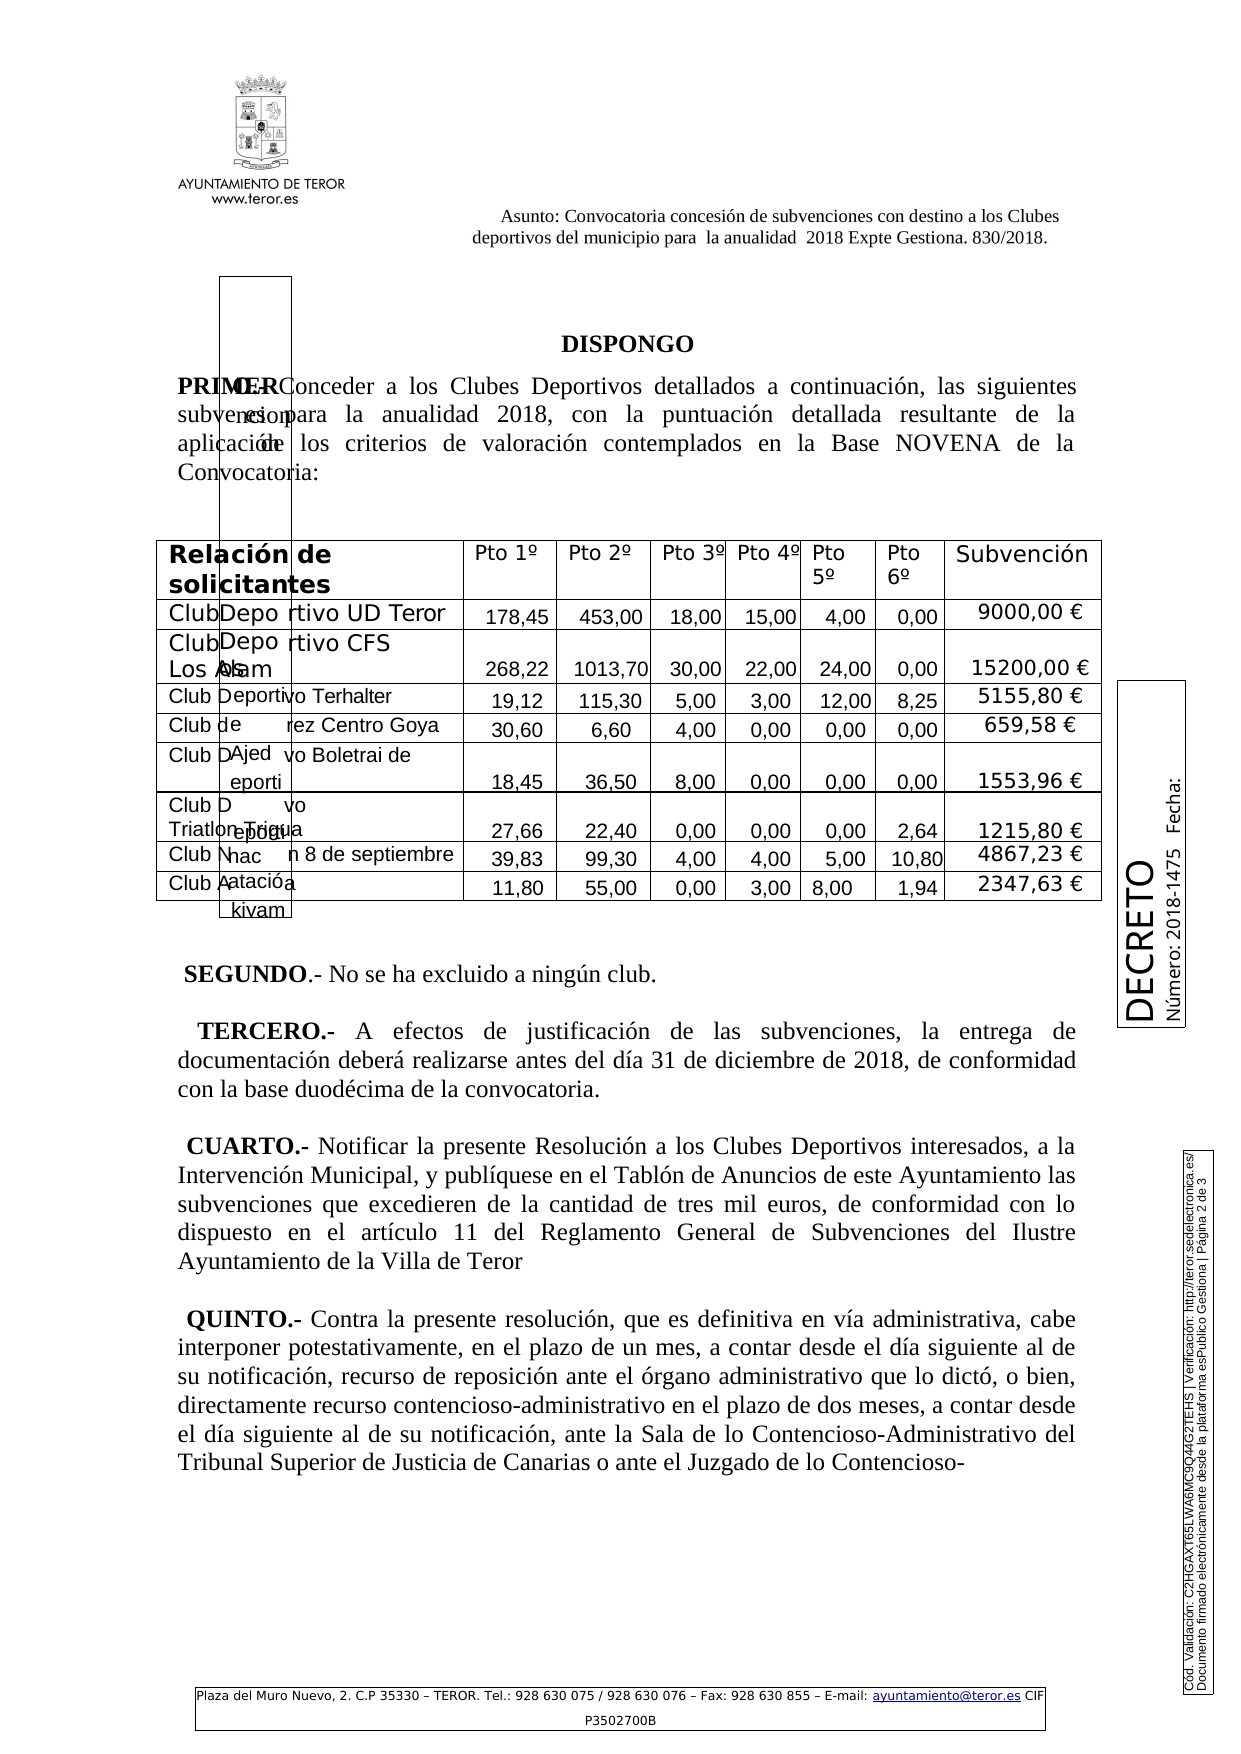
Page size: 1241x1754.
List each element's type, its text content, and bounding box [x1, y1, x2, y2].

table_cell 1215,80 € [945, 793, 1101, 841]
table_cell 8,00 [651, 743, 725, 791]
table_header Pto 6º [876, 541, 944, 599]
table_cell 15,00 [726, 600, 800, 628]
table_cell 0,00 [876, 743, 944, 791]
table_cell 30,00 [651, 630, 725, 683]
text Número: 2018-1475 Fecha: 07/11/2018 [1162, 684, 1185, 1027]
table_cell 0,00 [876, 630, 944, 683]
table_cell 0,00 [876, 714, 944, 742]
table_header Rela de [157, 541, 463, 569]
text DECRETO [1118, 682, 1160, 1027]
table_cell 55,00 [557, 872, 650, 900]
table_header Pto 4º [726, 541, 800, 599]
table_cell 178,45 [464, 600, 556, 628]
table_cell 115,30 [557, 684, 650, 712]
table_cell 1553,96 € [945, 743, 1101, 791]
table_cell 36,50 [557, 743, 650, 791]
table_cell 2347,63 € [945, 872, 1101, 900]
table_cell 0,00 [876, 600, 944, 628]
table_cell Club D vo Triatlon Trigua [157, 793, 463, 841]
picture [177, 73, 1064, 248]
table_cell 19,12 [464, 684, 556, 712]
table_cell Club d rez Centro Goya [157, 714, 463, 742]
table_cell 6,60 [557, 714, 650, 742]
table_cell 4,00 [651, 842, 725, 871]
table_cell 11,80 [464, 872, 556, 900]
table_cell 268,22 [464, 630, 556, 683]
text PRI O.- Conceder a los Clubes Deportivos detallados a continuación, las siguientes subve es para la anualidad 2018, con la puntuación detallada resultante de la aplica de los criterios de valoración contemplados en la Base NOVENA de la Con ria: [177, 371, 1077, 486]
table_cell Club D vo Terhalter [157, 684, 463, 712]
table_header Pto 5º [801, 541, 875, 599]
table_cell 0,00 [726, 743, 800, 791]
table_header Pto 1º [464, 541, 556, 599]
table_cell 39,83 [464, 842, 556, 871]
table_cell 9000,00 € [945, 600, 1101, 628]
text SEGUNDO.- No se ha excluido a ningún club. [184, 959, 1115, 987]
table_cell 22,40 [557, 793, 650, 841]
table_cell 30,60 [464, 714, 556, 742]
table_cell 12,00 [801, 684, 875, 712]
table_cell 22,00 [726, 630, 800, 683]
text Cód. Validación: C2HGAXT65LWA6MC9Q44G2TEHS | Verificación: http://teror.sedelectronica.es/ Documento firmado electrónicamente desde la plataforma esPublico Gestiona | Página 2 de 3 [1184, 1152, 1207, 1692]
text TERCERO.- A efectos de justificación de las subvenciones, la entrega de documentación deberá realizarse antes del día 31 de diciembre de 2018, de conformidad con la base duodécima de la convocatoria. [177, 1016, 1077, 1102]
table_cell 4,00 [726, 842, 800, 871]
table_cell 0,00 [726, 714, 800, 742]
table_cell 5,00 [651, 684, 725, 712]
table_cell 659,58 € [945, 714, 1101, 742]
table_cell 0,00 [801, 793, 875, 841]
table_cell 0,00 [801, 714, 875, 742]
table_cell 27,66 [464, 793, 556, 841]
table_cell 4,00 [651, 714, 725, 742]
table_cell 4,00 [801, 600, 875, 628]
table_cell 4867,23 € [945, 842, 1101, 871]
table_cell 99,30 [557, 842, 650, 871]
table_cell 5,00 [801, 842, 875, 871]
table_cell 1013,70 [557, 630, 650, 683]
table_cell [157, 766, 463, 791]
table_cell 0,00 [651, 872, 725, 900]
table_cell 18,00 [651, 600, 725, 628]
text QUINTO.- Contra la presente resolución, que es definitiva en vía administrativa, cabe interponer potestativamente, en el plazo de un mes, a contar desde el día siguiente al de su notificación, recurso de reposición ante el órgano administrativo que lo dictó, o bien, directamente recurso contencioso-administrativo en el plazo de dos meses, a contar desde el día siguiente al de su notificación, ante la Sala de lo Contencioso-Administrativo del Tribunal Superior de Justicia de Canarias o ante el Juzgado de lo Contencioso- [177, 1304, 1077, 1476]
table_cell Club A a [157, 872, 463, 900]
text CUARTO.- Notificar la presente Resolución a los Clubes Deportivos interesados, a la Intervención Municipal, y publíquese en el Tablón de Anuncios de este Ayuntamiento las subvenciones que excedieren de la cantidad de tres mil euros, de conformidad con lo dispuesto en el artículo 11 del Reglamento General de Subvenciones del Ilustre Ayuntamiento de la Villa de Teror [177, 1131, 1077, 1275]
table_header Pto 3º [651, 541, 725, 599]
table_cell 5155,80 € [945, 684, 1101, 712]
table_cell Club rtivo CFS Los Alam [157, 630, 463, 683]
table_cell 10,80 [876, 842, 944, 871]
table_cell 18,45 [464, 743, 556, 791]
table_cell 24,00 [801, 630, 875, 683]
table_cell 453,00 [557, 600, 650, 628]
table_cell 0,00 [651, 793, 725, 841]
table_cell 0,00 [801, 743, 875, 791]
table_cell 8,25 [876, 684, 944, 712]
table_header Subvención [945, 541, 1101, 599]
table_cell 1,94 [876, 872, 944, 900]
table_header Pto 2º [557, 541, 650, 599]
table_cell 3,00 [726, 872, 800, 900]
table_cell Club rtivo UD Teror [157, 600, 463, 628]
subtitle DISPONGO [558, 329, 697, 358]
table_cell 0,00 [726, 793, 800, 841]
table_cell 8,00 [801, 872, 875, 900]
table_cell Club D vo Boletrai de Teror [157, 743, 463, 766]
table_cell 3,00 [726, 684, 800, 712]
table_cell soli tes [157, 569, 463, 599]
table_cell Club N n 8 de septiembre [157, 842, 463, 871]
table_cell 2,64 [876, 793, 944, 841]
text kiyam [231, 901, 291, 917]
table_cell 15200,00 € [945, 630, 1101, 683]
